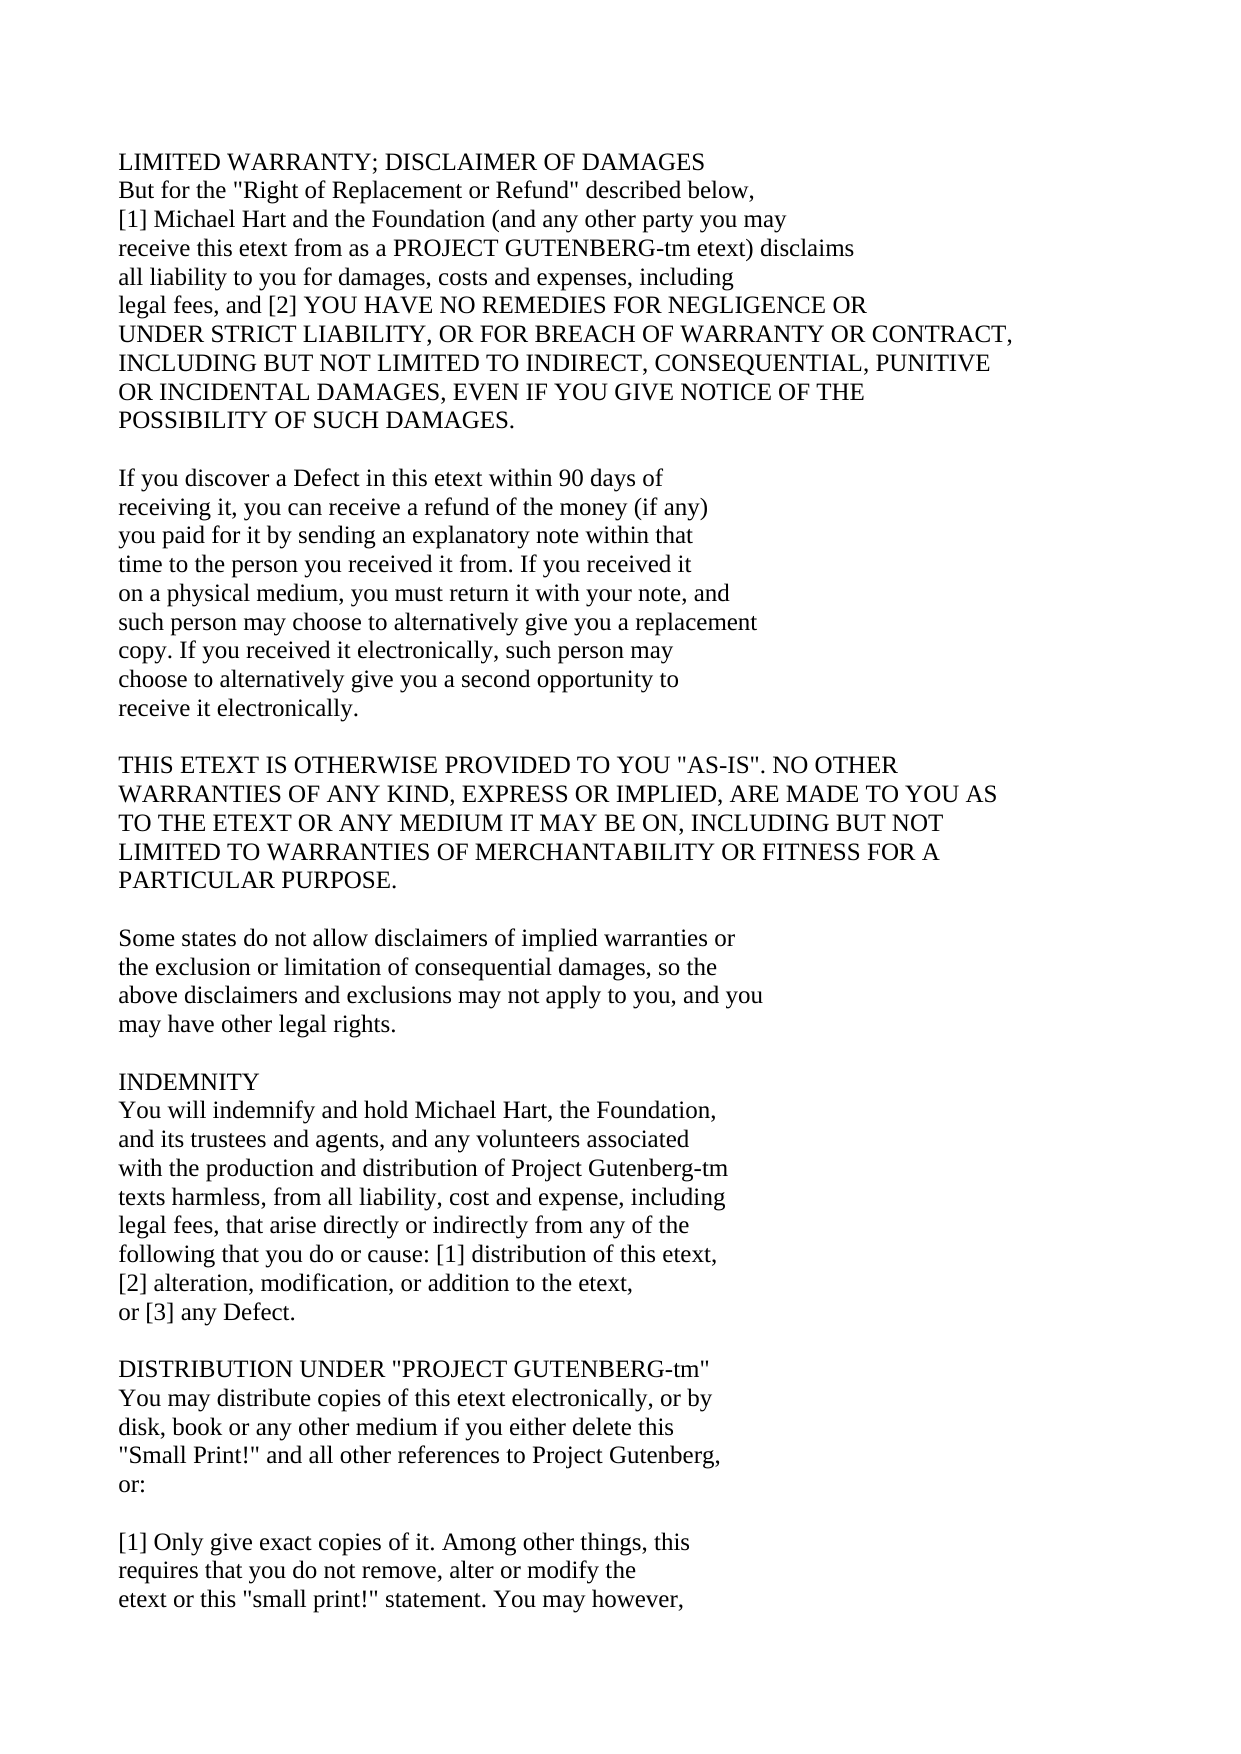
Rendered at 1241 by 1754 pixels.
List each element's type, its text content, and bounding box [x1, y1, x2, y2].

text UNDER STRICT LIABILITY, OR FOR BREACH OF WARRANTY OR CONTRACT, [118, 319, 1122, 348]
text you paid for it by sending an explanatory note within that [118, 521, 1122, 549]
text all liability to you for damages, costs and expenses, including [118, 262, 1122, 291]
text TO THE ETEXT OR ANY MEDIUM IT MAY BE ON, INCLUDING BUT NOT [118, 808, 1122, 837]
text copy. If you received it electronically, such person may [118, 636, 1122, 664]
text You may distribute copies of this etext electronically, or by [118, 1383, 1122, 1412]
text LIMITED TO WARRANTIES OF MERCHANTABILITY OR FITNESS FOR A [118, 837, 1122, 866]
text legal fees, that arise directly or indirectly from any of the [118, 1211, 1122, 1239]
text You will indemnify and hold Michael Hart, the Foundation, [118, 1096, 1122, 1124]
text [1] Only give exact copies of it. Among other things, this [118, 1527, 1122, 1556]
text legal fees, and [2] YOU HAVE NO REMEDIES FOR NEGLIGENCE OR [118, 291, 1122, 319]
text and its trustees and agents, and any volunteers associated [118, 1124, 1122, 1153]
text such person may choose to alternatively give you a replacement [118, 607, 1122, 636]
text or: [118, 1469, 1122, 1498]
text with the production and distribution of Project Gutenberg-tm [118, 1153, 1122, 1182]
text the exclusion or limitation of consequential damages, so the [118, 952, 1122, 981]
text INDEMNITY [118, 1067, 1122, 1096]
text receive this etext from as a PROJECT GUTENBERG-tm etext) disclaims [118, 233, 1122, 262]
text texts harmless, from all liability, cost and expense, including [118, 1182, 1122, 1211]
text [2] alteration, modification, or addition to the etext, [118, 1268, 1122, 1297]
text LIMITED WARRANTY; DISCLAIMER OF DAMAGES [118, 147, 1122, 176]
text PARTICULAR PURPOSE. [118, 866, 1122, 894]
text POSSIBILITY OF SUCH DAMAGES. [118, 406, 1122, 434]
text disk, book or any other medium if you either delete this [118, 1412, 1122, 1441]
text receiving it, you can receive a refund of the money (if any) [118, 492, 1122, 521]
text If you discover a Defect in this etext within 90 days of [118, 463, 1122, 492]
text may have other legal rights. [118, 1009, 1122, 1038]
text above disclaimers and exclusions may not apply to you, and you [118, 981, 1122, 1009]
text "Small Print!" and all other references to Project Gutenberg, [118, 1441, 1122, 1469]
text following that you do or cause: [1] distribution of this etext, [118, 1239, 1122, 1268]
text requires that you do not remove, alter or modify the [118, 1556, 1122, 1584]
text Some states do not allow disclaimers of implied warranties or [118, 923, 1122, 952]
text DISTRIBUTION UNDER "PROJECT GUTENBERG-tm" [118, 1354, 1122, 1383]
text INCLUDING BUT NOT LIMITED TO INDIRECT, CONSEQUENTIAL, PUNITIVE [118, 348, 1122, 377]
text [1] Michael Hart and the Foundation (and any other party you may [118, 204, 1122, 233]
text choose to alternatively give you a second opportunity to [118, 664, 1122, 693]
text time to the person you received it from. If you received it [118, 549, 1122, 578]
text But for the "Right of Replacement or Refund" described below, [118, 176, 1122, 204]
text or [3] any Defect. [118, 1297, 1122, 1326]
text WARRANTIES OF ANY KIND, EXPRESS OR IMPLIED, ARE MADE TO YOU AS [118, 779, 1122, 808]
text etext or this "small print!" statement. You may however, [118, 1584, 1122, 1613]
text on a physical medium, you must return it with your note, and [118, 578, 1122, 607]
text THIS ETEXT IS OTHERWISE PROVIDED TO YOU "AS-IS". NO OTHER [118, 751, 1122, 779]
text OR INCIDENTAL DAMAGES, EVEN IF YOU GIVE NOTICE OF THE [118, 377, 1122, 406]
text receive it electronically. [118, 693, 1122, 722]
